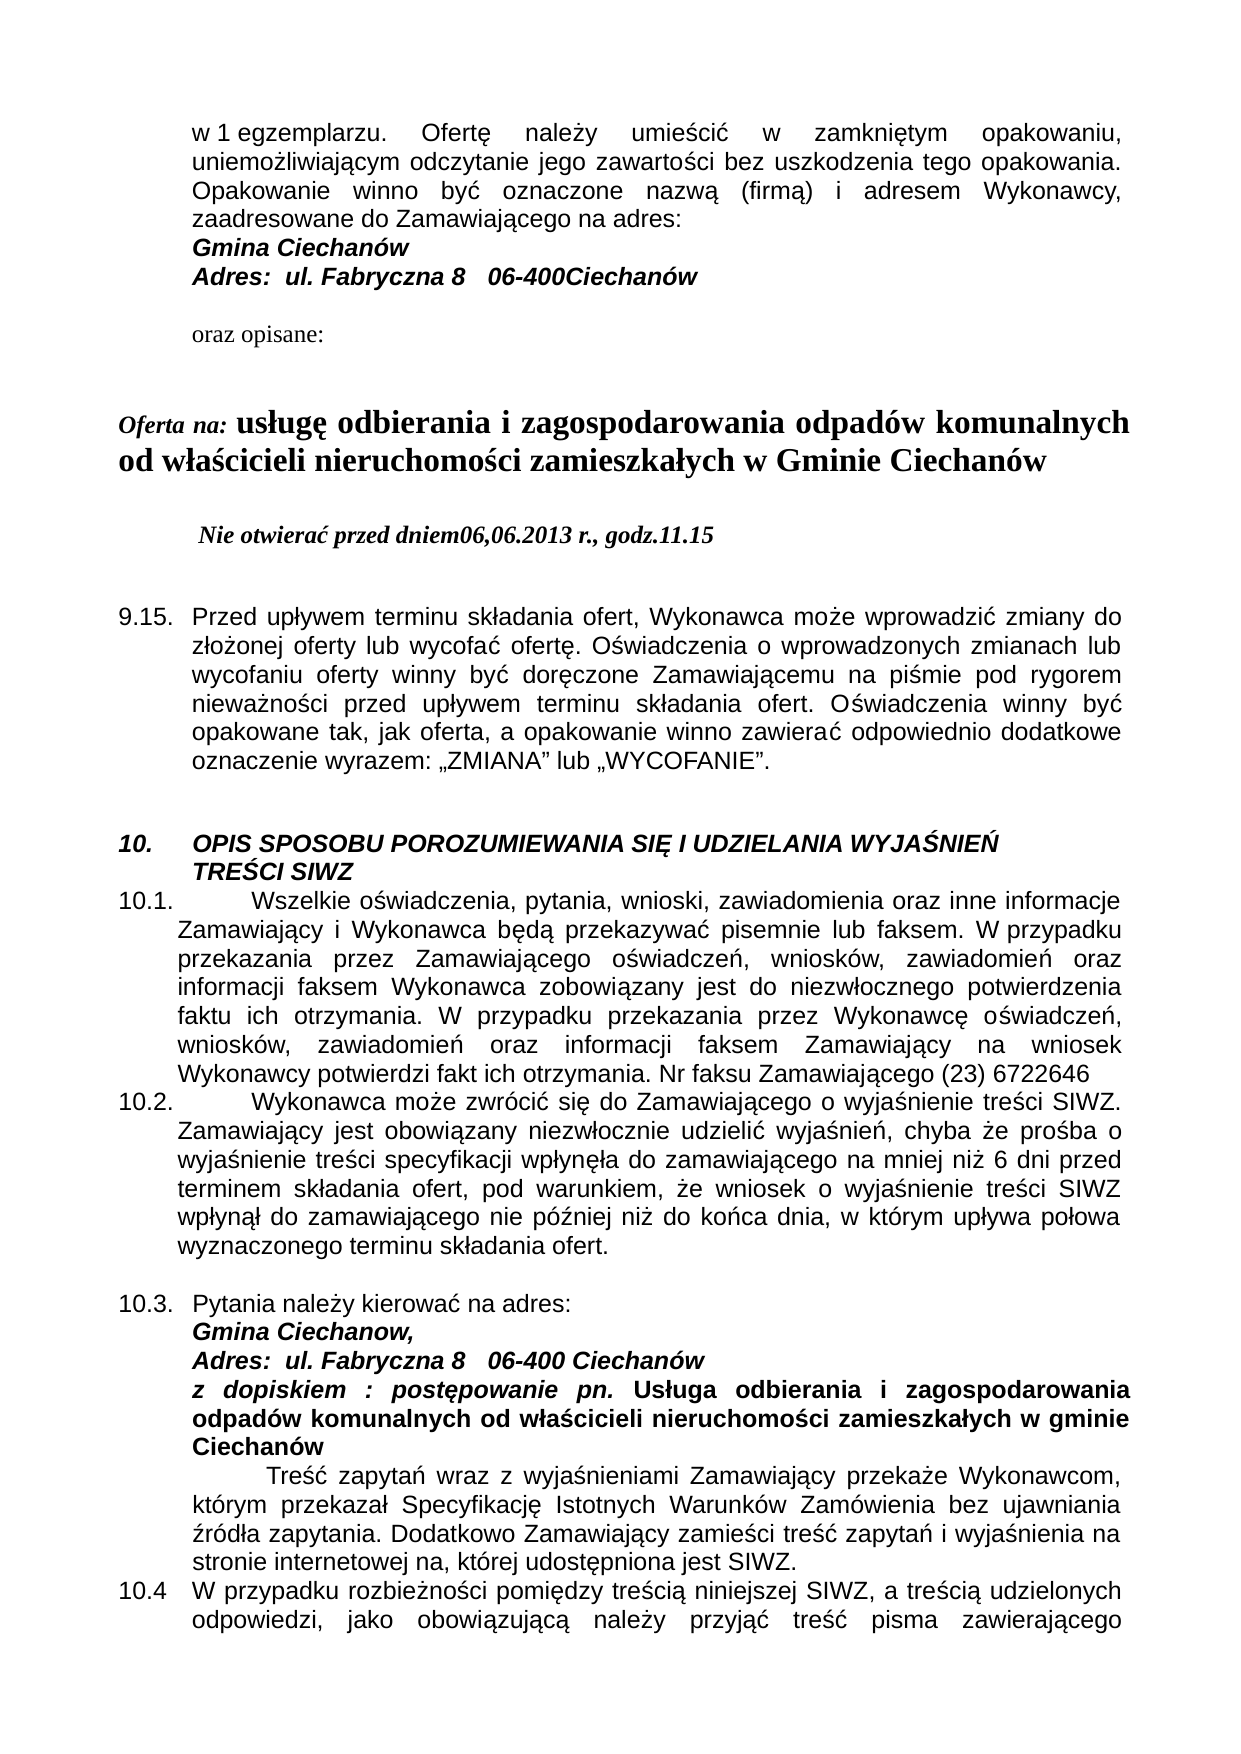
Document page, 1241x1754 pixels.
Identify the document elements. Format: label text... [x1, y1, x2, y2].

text TREŚCI SIWZ [118, 857, 1122, 886]
text Oferta na: usługę odbierania i zagospodarowania odpadów komunalnych od właścicieli nieruchomości zamieszkałych w Gminie Ciechanów [118, 402, 1131, 478]
text 9.15. Przed upływem terminu składania ofert, Wykonawca może wprowadzić zmiany do złożonej oferty lub wycofać ofertę. Oświadczenia o wprowadzonych zmianach lub wycofaniu oferty winny być doręczone Zamawiającemu na piśmie pod rygorem nieważności przed upływem terminu składania ofert. Oświadczenia winny być opakowane tak, jak oferta, a opakowanie winno zawierać odpowiednio dodatkowe oznaczenie wyrazem: „ZMIANA” lub „WYCOFANIE”. [118, 602, 1122, 775]
text w 1 egzemplarzu. Ofertę należy umieścić w zamkniętym opakowaniu, uniemożliwiającym odczytanie jego zawartości bez uszkodzenia tego opakowania. Opakowanie winno być oznaczone nazwą (firmą) i adresem Wykonawcy, zaadresowane do Zamawiającego na adres: [118, 118, 1122, 233]
text z dopiskiem : postępowanie pn. Usługa odbierania i zagospodarowania odpadów komunalnych od właścicieli nieruchomości zamieszkałych w gminie Ciechanów [192, 1375, 1131, 1461]
text Gmina Ciechanow, Adres: ul. Fabryczna 8 06-400 Ciechanów [192, 1317, 1122, 1375]
text 10.3. Pytania należy kierować na adres: [118, 1288, 1122, 1317]
text 10.2. Wykonawca może zwrócić się do Zamawiającego o wyjaśnienie treści SIWZ. Zamawiający jest obowiązany niezwłocznie udzielić wyjaśnień, chyba że prośba o wyjaśnienie treści specyfikacji wpłynęła do zamawiającego na mniej niż 6 dni przed terminem składania ofert, pod warunkiem, że wniosek o wyjaśnienie treści SIWZ wpłynął do zamawiającego nie później niż do końca dnia, w którym upływa połowa wyznaczonego terminu składania ofert. [118, 1087, 1122, 1260]
text 10. OPIS SPOSOBU POROZUMIEWANIA SIĘ I UDZIELANIA WYJAŚNIEŃ [118, 828, 1122, 857]
text oraz opisane: [192, 319, 1166, 348]
text Nie otwierać przed dniem06,06.2013 r., godz.11.15 [192, 520, 1166, 548]
text Gmina Ciechanów Adres: ul. Fabryczna 8 06-400Ciechanów [192, 233, 1122, 319]
text 10.4 W przypadku rozbieżności pomiędzy treścią niniejszej SIWZ, a treścią udzielonych odpowiedzi, jako obowiązującą należy przyjąć treść pisma zawierającego [118, 1576, 1122, 1633]
text Treść zapytań wraz z wyjaśnieniami Zamawiający przekaże Wykonawcom, którym przekazał Specyfikację Istotnych Warunków Zamówienia bez ujawniania źródła zapytania. Dodatkowo Zamawiający zamieści treść zapytań i wyjaśnienia na stronie internetowej na, której udostępniona jest SIWZ. [192, 1461, 1122, 1576]
text 10.1. Wszelkie oświadczenia, pytania, wnioski, zawiadomienia oraz inne informacje Zamawiający i Wykonawca będą przekazywać pisemnie lub faksem. W przypadku przekazania przez Zamawiającego oświadczeń, wniosków, zawiadomień oraz informacji faksem Wykonawca zobowiązany jest do niezwłocznego potwierdzenia faktu ich otrzymania. W przypadku przekazania przez Wykonawcę oświadczeń, wniosków, zawiadomień oraz informacji faksem Zamawiający na wniosek Wykonawcy potwierdzi fakt ich otrzymania. Nr faksu Zamawiającego (23) 6722646 [118, 886, 1122, 1087]
